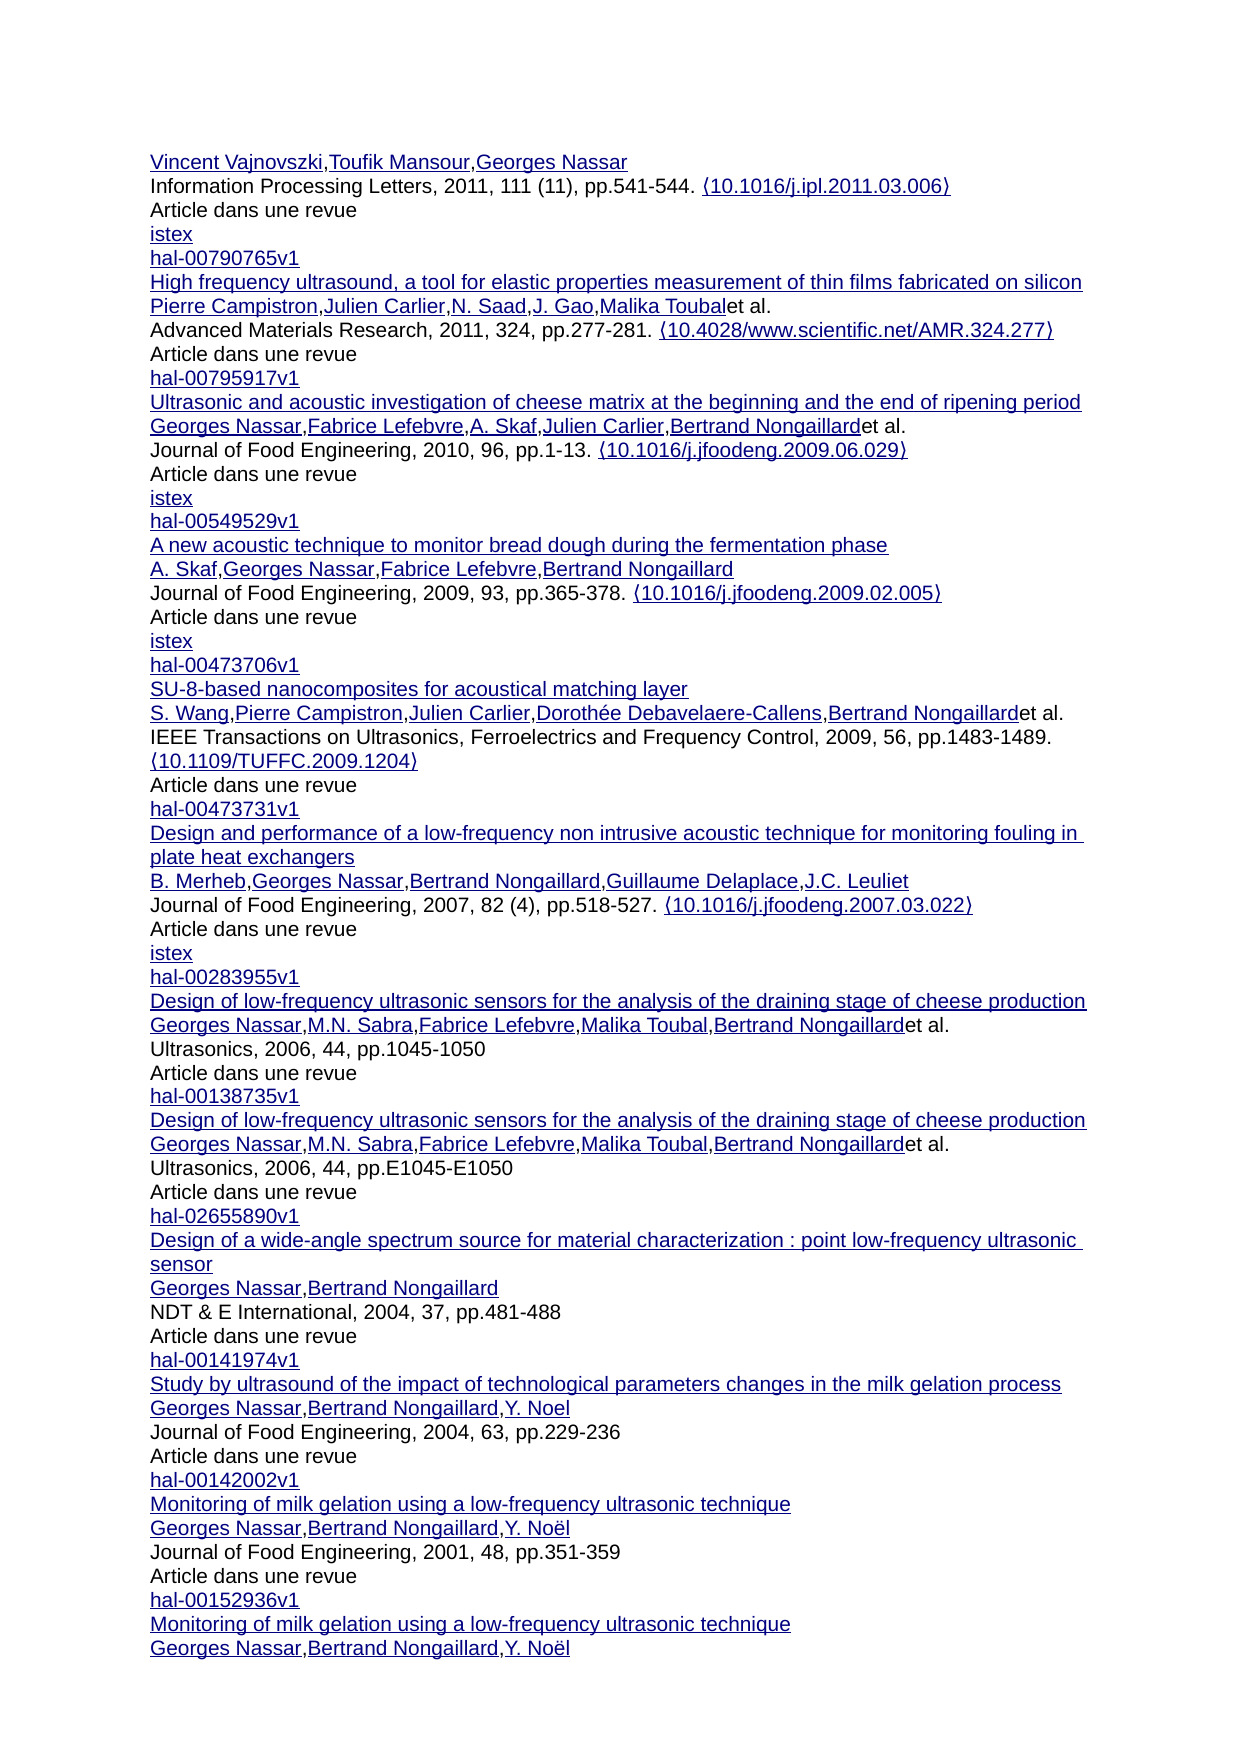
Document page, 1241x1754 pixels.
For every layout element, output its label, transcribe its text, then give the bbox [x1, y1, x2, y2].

table_cell Design and performance of a low-frequency non intrusive acoustic technique for monitoring fouling in plate heat exchangers B. Merheb,Georges Nassar,Bertrand Nongaillard,Guillaume Delaplace,J.C. Leuliet Journal of Food Engineering, 2007, 82 (4), pp.518-527. ⟨10.1016/j.jfoodeng.2007.03.022⟩ Article dans une revue istex hal-00283955v1 [150, 821, 1090, 988]
table_cell Vincent Vajnovszki,Toufik Mansour,Georges Nassar Information Processing Letters, 2011, 111 (11), pp.541-544. ⟨10.1016/j.ipl.2011.03.006⟩ Article dans une revue istex hal-00790765v1 [150, 150, 1090, 270]
table_cell Study by ultrasound of the impact of technological parameters changes in the milk gelation process Georges Nassar,Bertrand Nongaillard,Y. Noel Journal of Food Engineering, 2004, 63, pp.229-236 Article dans une revue hal-00142002v1 [150, 1372, 1090, 1492]
table_cell Design of a wide-angle spectrum source for material characterization : point low-frequency ultrasonic sensor Georges Nassar,Bertrand Nongaillard NDT & E International, 2004, 37, pp.481-488 Article dans une revue hal-00141974v1 [150, 1228, 1090, 1372]
table_cell Ultrasonic and acoustic investigation of cheese matrix at the beginning and the end of ripening period Georges Nassar,Fabrice Lefebvre,A. Skaf,Julien Carlier,Bertrand Nongaillardet al. Journal of Food Engineering, 2010, 96, pp.1-13. ⟨10.1016/j.jfoodeng.2009.06.029⟩ Article dans une revue istex hal-00549529v1 [150, 390, 1090, 533]
table_cell Design of low-frequency ultrasonic sensors for the analysis of the draining stage of cheese production Georges Nassar,M.N. Sabra,Fabrice Lefebvre,Malika Toubal,Bertrand Nongaillardet al. Ultrasonics, 2006, 44, pp.1045-1050 Article dans une revue hal-00138735v1 [150, 989, 1090, 1108]
table_cell Monitoring of milk gelation using a low-frequency ultrasonic technique Georges Nassar,Bertrand Nongaillard,Y. Noël [150, 1611, 1090, 1659]
table_cell Design of low-frequency ultrasonic sensors for the analysis of the draining stage of cheese production Georges Nassar,M.N. Sabra,Fabrice Lefebvre,Malika Toubal,Bertrand Nongaillardet al. Ultrasonics, 2006, 44, pp.E1045-E1050 Article dans une revue hal-02655890v1 [150, 1108, 1090, 1228]
table_cell SU-8-based nanocomposites for acoustical matching layer S. Wang,Pierre Campistron,Julien Carlier,Dorothée Debavelaere-Callens,Bertrand Nongaillardet al. IEEE Transactions on Ultrasonics, Ferroelectrics and Frequency Control, 2009, 56, pp.1483-1489. ⟨10.1109/TUFFC.2009.1204⟩ Article dans une revue hal-00473731v1 [150, 677, 1090, 821]
table_cell High frequency ultrasound, a tool for elastic properties measurement of thin films fabricated on silicon Pierre Campistron,Julien Carlier,N. Saad,J. Gao,Malika Toubalet al. Advanced Materials Research, 2011, 324, pp.277-281. ⟨10.4028/www.scientific.net/AMR.324.277⟩ Article dans une revue hal-00795917v1 [150, 270, 1090, 389]
table_cell Monitoring of milk gelation using a low-frequency ultrasonic technique Georges Nassar,Bertrand Nongaillard,Y. Noël Journal of Food Engineering, 2001, 48, pp.351-359 Article dans une revue hal-00152936v1 [150, 1492, 1090, 1611]
table_cell A new acoustic technique to monitor bread dough during the fermentation phase A. Skaf,Georges Nassar,Fabrice Lefebvre,Bertrand Nongaillard Journal of Food Engineering, 2009, 93, pp.365-378. ⟨10.1016/j.jfoodeng.2009.02.005⟩ Article dans une revue istex hal-00473706v1 [150, 533, 1090, 677]
